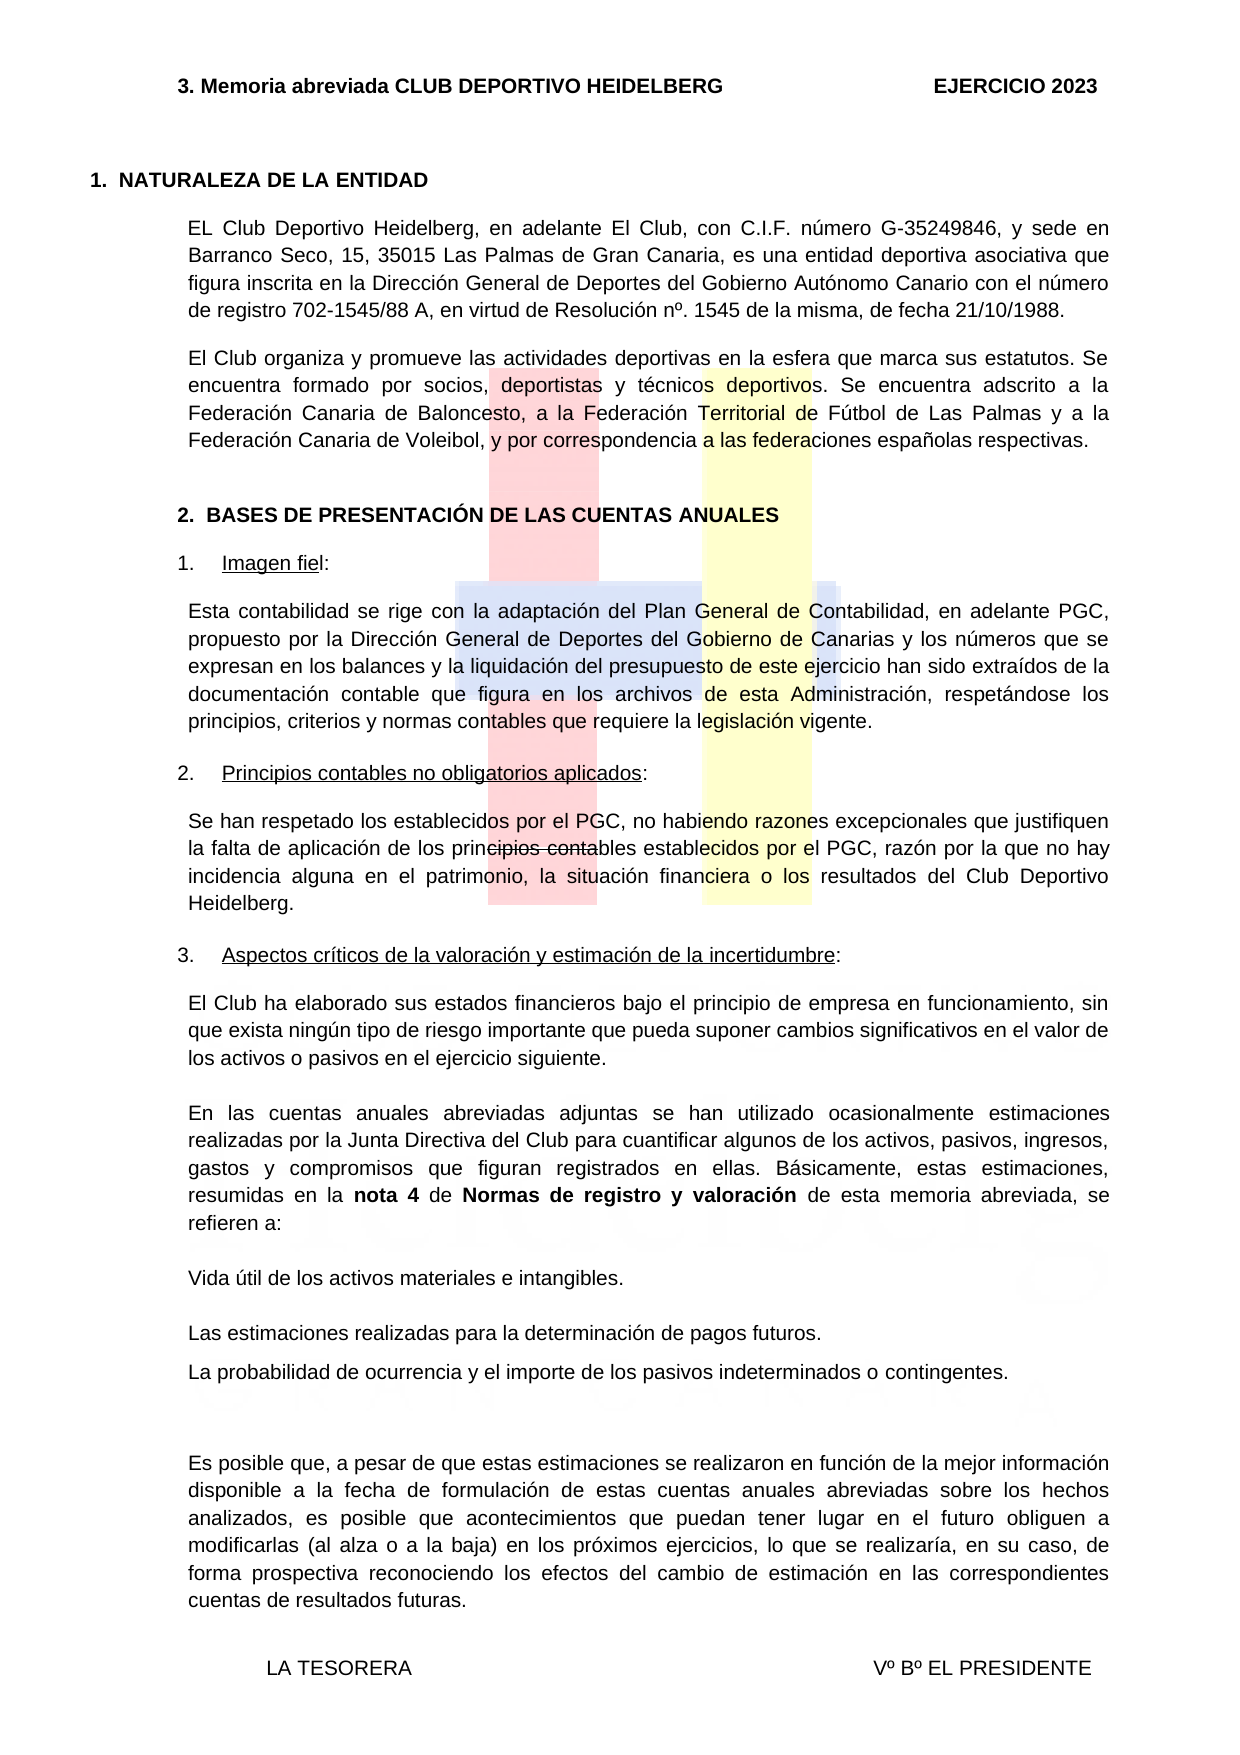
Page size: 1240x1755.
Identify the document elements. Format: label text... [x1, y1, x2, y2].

text Esta contabilidad se rige con la adaptación del Plan General de Contabilidad, en adelante PGC, propuesto por la Dirección General de Deportes del Gobierno de Canarias y los números que se expresan en los balances y la liquidación del presupuesto de este ejercicio han sido extraídos de la documentación contable que figura en los archivos de esta Administración, respetándose los principios, criterios y normas contables que requiere la legislación vigente. [188, 599, 488, 733]
list Principios contables no obligatorios aplicados: [597, 760, 702, 784]
list BASES DE PRESENTACIÓN DE LAS CUENTAS ANUALES [599, 503, 702, 527]
list BASES DE PRESENTACIÓN DE LAS CUENTAS ANUALES [177, 503, 489, 527]
text En las cuentas anuales abreviadas adjuntas se han utilizado ocasionalmente estimaciones realizadas por la Junta Directiva del Club para cuantificar algunos de los activos, pasivos, ingresos, gastos y compromisos que figuran registrados en ellas. Básicamente, estas estimaciones, resumidas en la nota 4 de Normas de registro y valoración de esta memoria abreviada, se refieren a: [590, 1100, 708, 1234]
text [1103, 1266, 1202, 1289]
list NATURALEZA DE LA ENTIDAD [90, 168, 1202, 192]
text La probabilidad de ocurrencia y el importe de los pasivos indeterminados o contingentes. [188, 1359, 1202, 1427]
list Imagen fiel: [177, 551, 489, 575]
text EL Club Deportivo Heidelberg, en adelante El Club, con C.I.F. número G-35249846, y sede en Barranco Seco, 15, 35015 Las Palmas de Gran Canaria, es una entidad deportiva asociativa que figura inscrita en la Dirección General de Deportes del Gobierno Autónomo Canario con el número de registro 702-1545/88 A, en virtud de Resolución nº. 1545 de la misma, de fecha 21/10/1988. [187, 216, 1111, 322]
list Aspectos críticos de la valoración y estimación de la incertidumbre: [177, 942, 1202, 966]
text El Club organiza y promueve las actividades deportivas en la esfera que marca sus estatutos. Se encuentra formado por socios, deportistas y técnicos deportivos. Se encuentra adscrito a la Federación Canaria de Baloncesto, a la Federación Territorial de Fútbol de Las Palmas y a la Federación Canaria de Voleibol, y por correspondencia a las federaciones españolas respectivas. [188, 345, 1110, 452]
text En las cuentas anuales abreviadas adjuntas se han utilizado ocasionalmente estimaciones realizadas por la Junta Directiva del Club para cuantificar algunos de los activos, pasivos, ingresos, gastos y compromisos que figuran registrados en ellas. Básicamente, estas estimaciones, resumidas en la nota 4 de Normas de registro y valoración de esta memoria abreviada, se refieren a: [329, 1100, 570, 1234]
text Es posible que, a pesar de que estas estimaciones se realizaron en función de la mejor información disponible a la fecha de formulación de estas cuentas anuales abreviadas sobre los hechos analizados, es posible que acontecimientos que puedan tener lugar en el futuro obliguen a modificarlas (al alza o a la baja) en los próximos ejercicios, lo que se realizaría, en su caso, de forma prospectiva reconociendo los efectos del cambio de estimación en las correspondientes cuentas de resultados futuras. [188, 1451, 1111, 1612]
list [812, 551, 1202, 575]
text El Club ha elaborado sus estados financieros bajo el principio de empresa en funcionamiento, sin que exista ningún tipo de riesgo importante que pueda suponer cambios significativos en el valor de los activos o pasivos en el ejercicio siguiente. [188, 990, 1111, 1069]
text En las cuentas anuales abreviadas adjuntas se han utilizado ocasionalmente estimaciones realizadas por la Junta Directiva del Club para cuantificar algunos de los activos, pasivos, ingresos, gastos y compromisos que figuran registrados en ellas. Básicamente, estas estimaciones, resumidas en la nota 4 de Normas de registro y valoración de esta memoria abreviada, se refieren a: [780, 1100, 1110, 1234]
text Vida útil de los activos materiales e intangibles. [188, 1266, 1026, 1289]
text Esta contabilidad se rige con la adaptación del Plan General de Contabilidad, en adelante PGC, propuesto por la Dirección General de Deportes del Gobierno de Canarias y los números que se expresan en los balances y la liquidación del presupuesto de este ejercicio han sido extraídos de la documentación contable que figura en los archivos de esta Administración, respetándose los principios, criterios y normas contables que requiere la legislación vigente. [812, 599, 1111, 733]
text Se han respetado los establecidos por el PGC, no habiendo razones excepcionales que justifiquen la falta de aplicación de los principios contables establecidos por el PGC, razón por la que no hay incidencia alguna en el patrimonio, la situación financiera o los resultados del Club Deportivo Heidelberg. [188, 808, 1111, 915]
text Las estimaciones realizadas para la determinación de pagos futuros. [188, 1321, 1202, 1345]
list Principios contables no obligatorios aplicados: [177, 760, 488, 784]
list [599, 551, 702, 575]
list Principios contables no obligatorios aplicados: [812, 760, 1202, 784]
text [1031, 1266, 1097, 1289]
list BASES DE PRESENTACIÓN DE LAS CUENTAS ANUALES [812, 503, 1202, 527]
